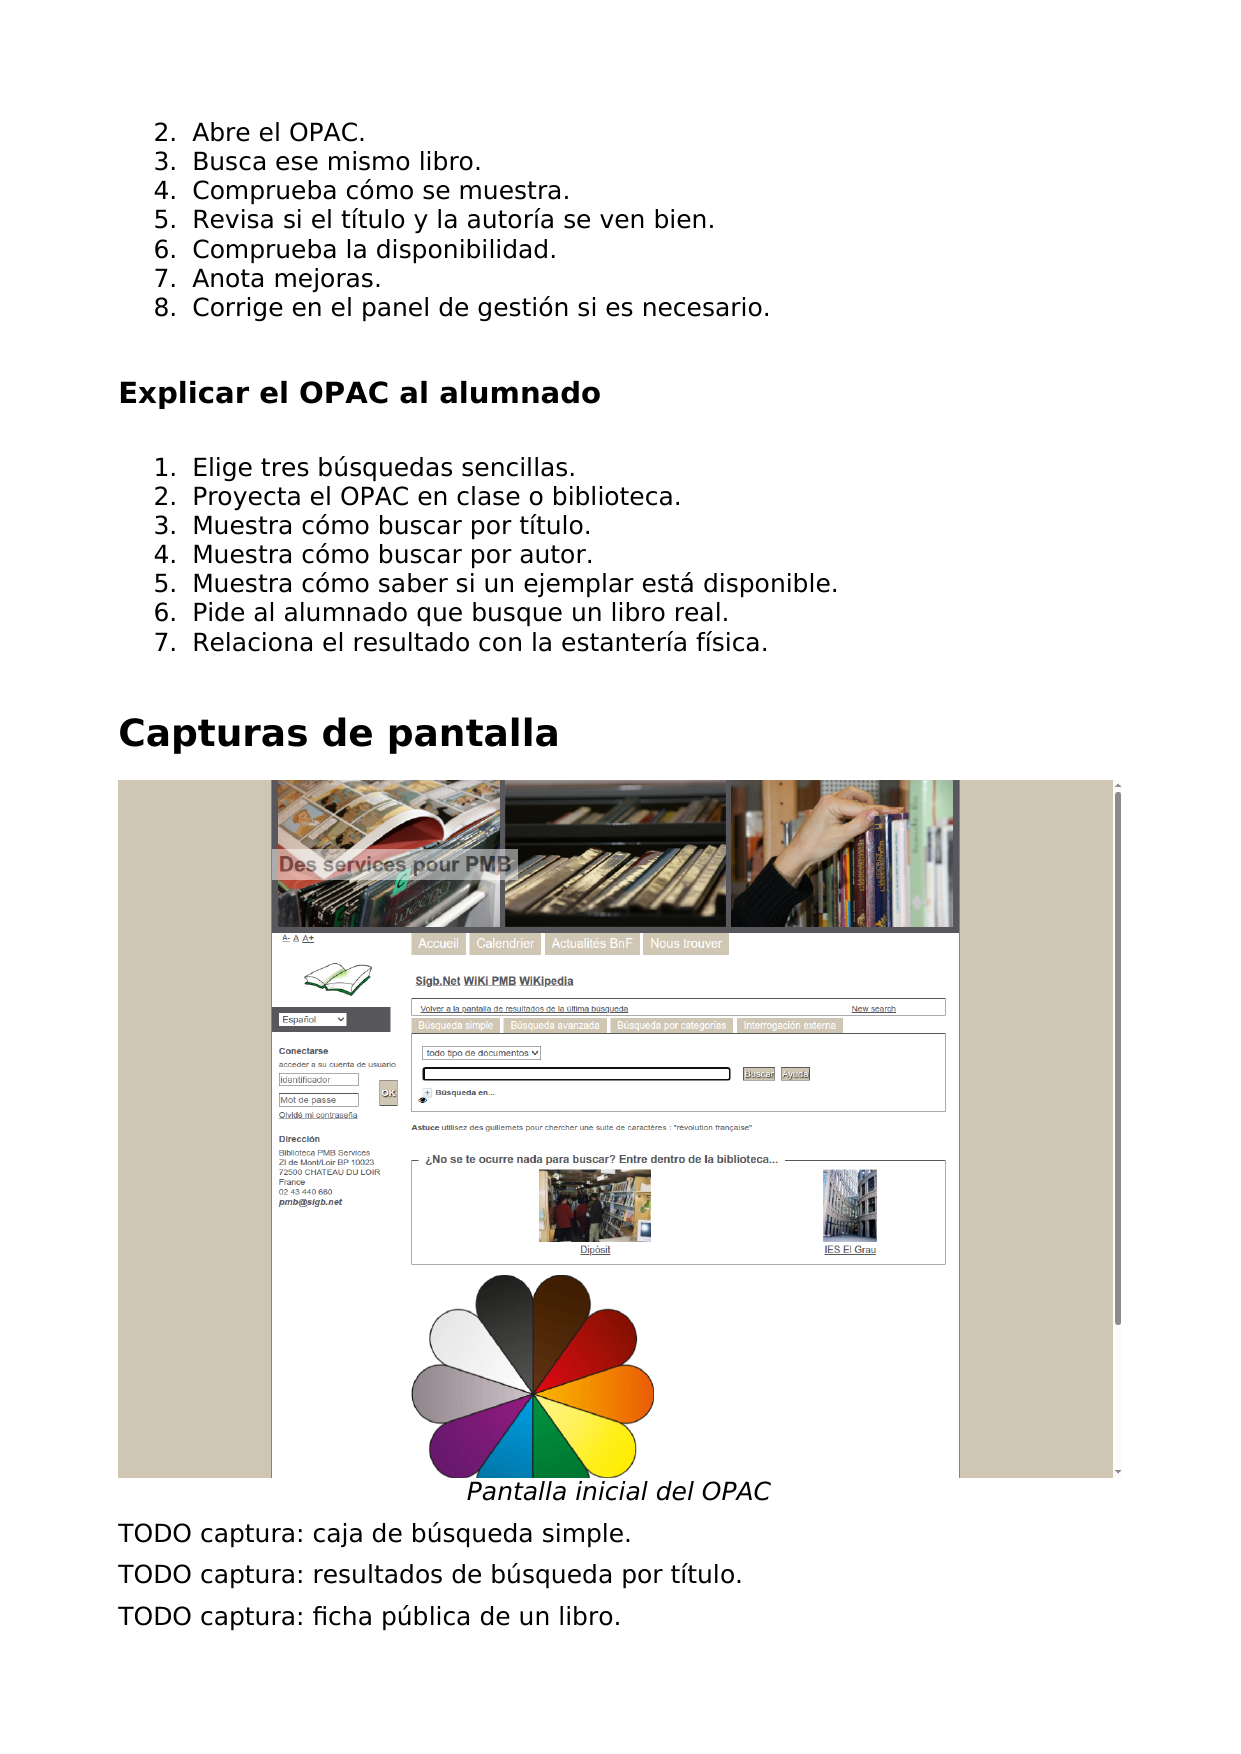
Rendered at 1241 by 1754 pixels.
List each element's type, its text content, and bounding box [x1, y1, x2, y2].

list Busca ese mismo libro. [177, 147, 1122, 176]
subtitle Explicar el OPAC al alumnado [118, 377, 1122, 411]
list Comprueba la disponibilidad. [177, 235, 1122, 264]
list Elige tres búsquedas sencillas. [177, 453, 1122, 482]
list Abre el OPAC. [177, 118, 1122, 147]
text TODO captura: ficha pública de un libro. [118, 1602, 1122, 1631]
list Relaciona el resultado con la estantería física. [177, 628, 1122, 657]
list Revisa si el título y la autoría se ven bien. [177, 206, 1122, 235]
text TODO captura: caja de búsqueda simple. [118, 1519, 1122, 1548]
text Pantalla inicial del OPAC [118, 1478, 1122, 1506]
list Corrige en el panel de gestión si es necesario. [177, 293, 1122, 322]
list Pide al alumnado que busque un libro real. [177, 598, 1122, 628]
list Anota mejoras. [177, 264, 1122, 293]
subtitle Capturas de pantalla [118, 711, 1122, 755]
list Muestra cómo saber si un ejemplar está disponible. [177, 569, 1122, 598]
list Comprueba cómo se muestra. [177, 176, 1122, 206]
list Muestra cómo buscar por autor. [177, 540, 1122, 569]
list Muestra cómo buscar por título. [177, 511, 1122, 540]
list Proyecta el OPAC en clase o biblioteca. [177, 482, 1122, 511]
text TODO captura: resultados de búsqueda por título. [118, 1561, 1122, 1590]
picture [118, 780, 1123, 1478]
